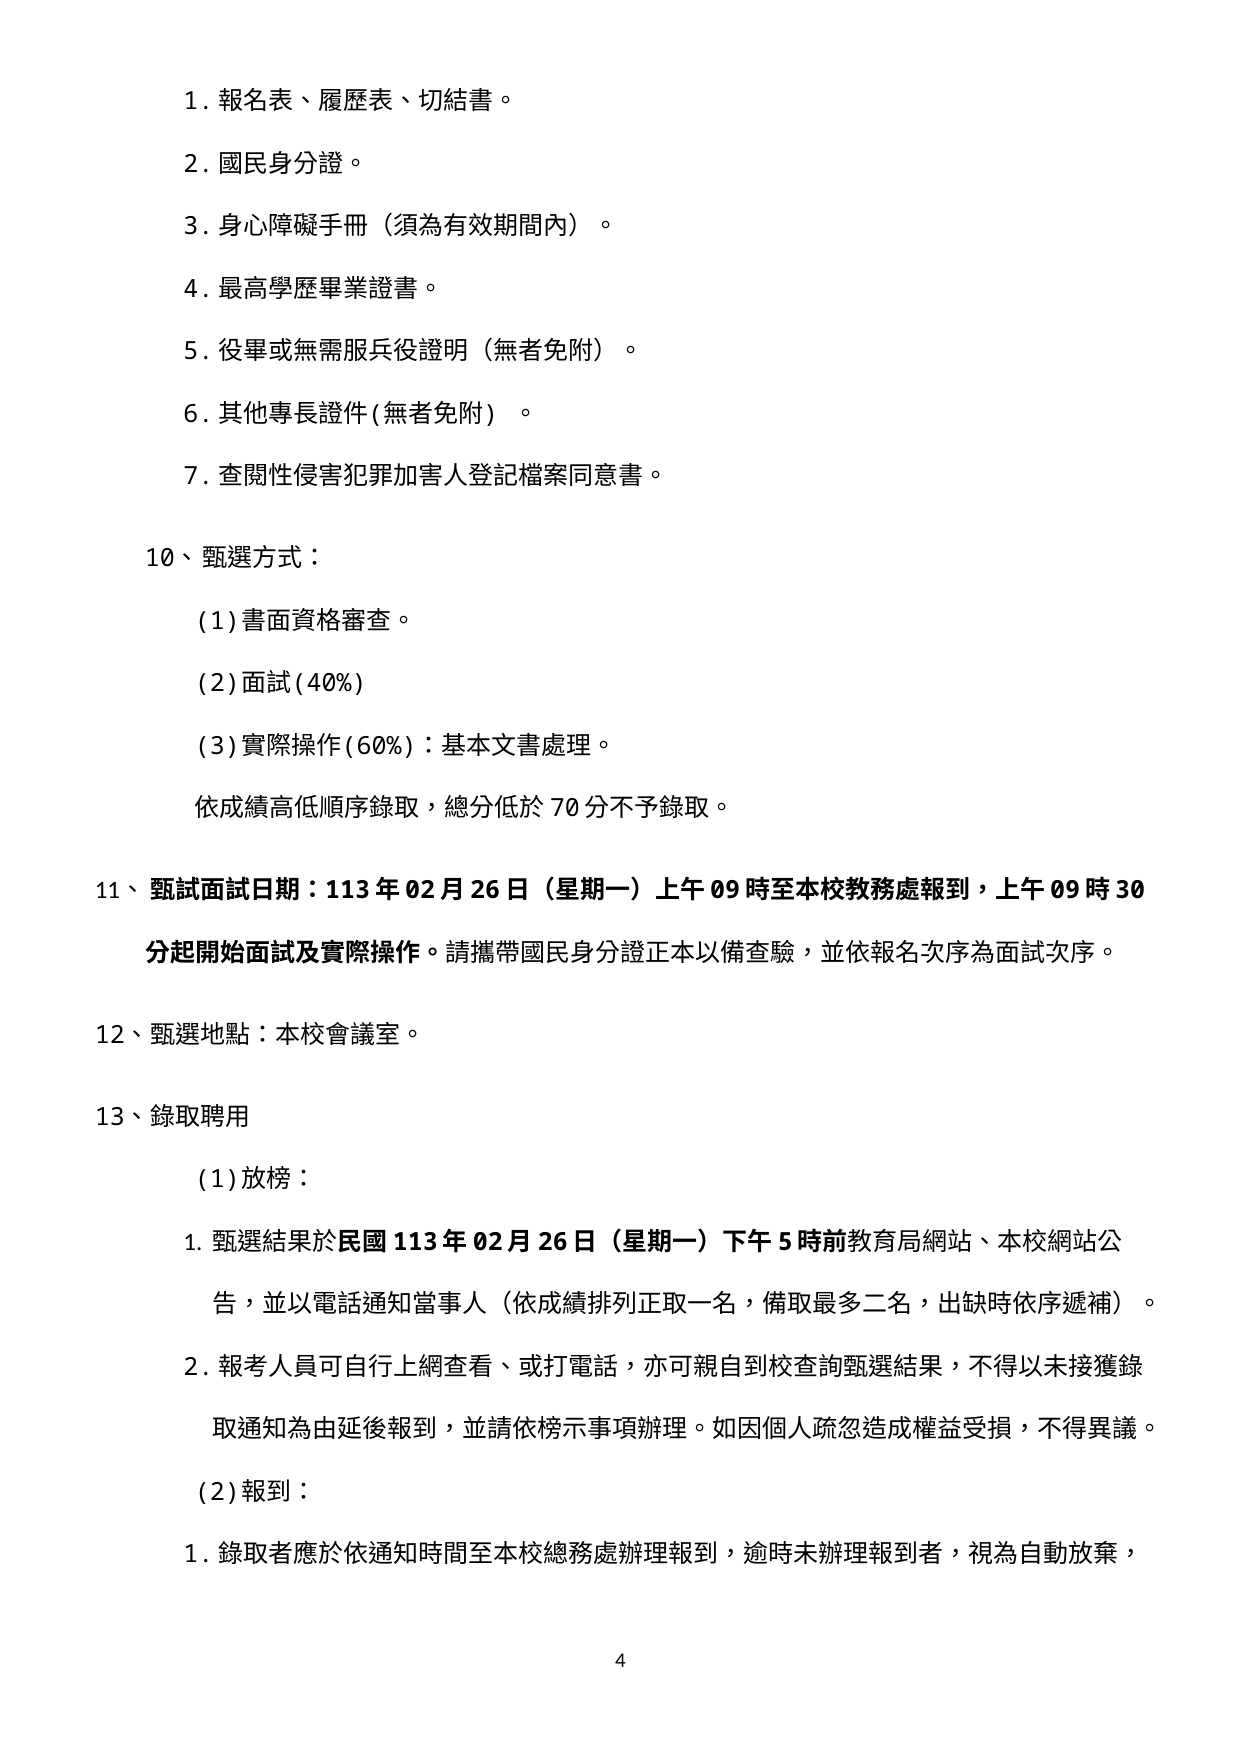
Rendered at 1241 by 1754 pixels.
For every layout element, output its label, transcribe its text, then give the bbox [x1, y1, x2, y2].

list 查閱性侵害犯罪加害人登記檔案同意書。 [183, 432, 1146, 495]
list 其他專長證件(無者免附) 。 [183, 370, 1146, 432]
list 身心障礙手冊（須為有效期間內）。 [183, 182, 1146, 245]
list 最高學歷畢業證書。 [183, 245, 1146, 307]
list 放榜： [194, 1135, 1146, 1198]
text 依成績高低順序錄取，總分低於70分不予錄取。 [194, 764, 1146, 827]
list 報到： [194, 1448, 1146, 1510]
list 報名表、履歷表、切結書。 [183, 57, 1146, 120]
list 面試(40%) [194, 639, 1146, 702]
list 錄取者應於依通知時間至本校總務處辦理報到，逾時未辦理報到者，視為自動放棄， [183, 1510, 1146, 1573]
list 書面資格審查。 [194, 577, 1146, 639]
list 實際操作(60%)：基本文書處理。 [194, 702, 1146, 764]
list 甄選結果於民國113年02月26日（星期一）下午5時前教育局網站、本校網站公告，並以電話通知當事人（依成績排列正取一名，備取最多二名，出缺時依序遞補）。 [183, 1198, 1146, 1323]
list 甄試面試日期：113年02月26日（星期一）上午09時至本校教務處報到，上午09時30分起開始面試及實際操作。請攜帶國民身分證正本以備查驗，並依報名次序為面試次序。 [94, 846, 1146, 971]
list 役畢或無需服兵役證明（無者免附）。 [183, 307, 1146, 370]
list 甄選方式： [144, 514, 1146, 577]
list 錄取聘用 [94, 1073, 1146, 1135]
list 報考人員可自行上網查看、或打電話，亦可親自到校查詢甄選結果，不得以未接獲錄取通知為由延後報到，並請依榜示事項辦理。如因個人疏忽造成權益受損，不得異議。 [183, 1323, 1146, 1448]
list 國民身分證。 [183, 120, 1146, 182]
list 甄選地點：本校會議室。 [94, 991, 1146, 1053]
